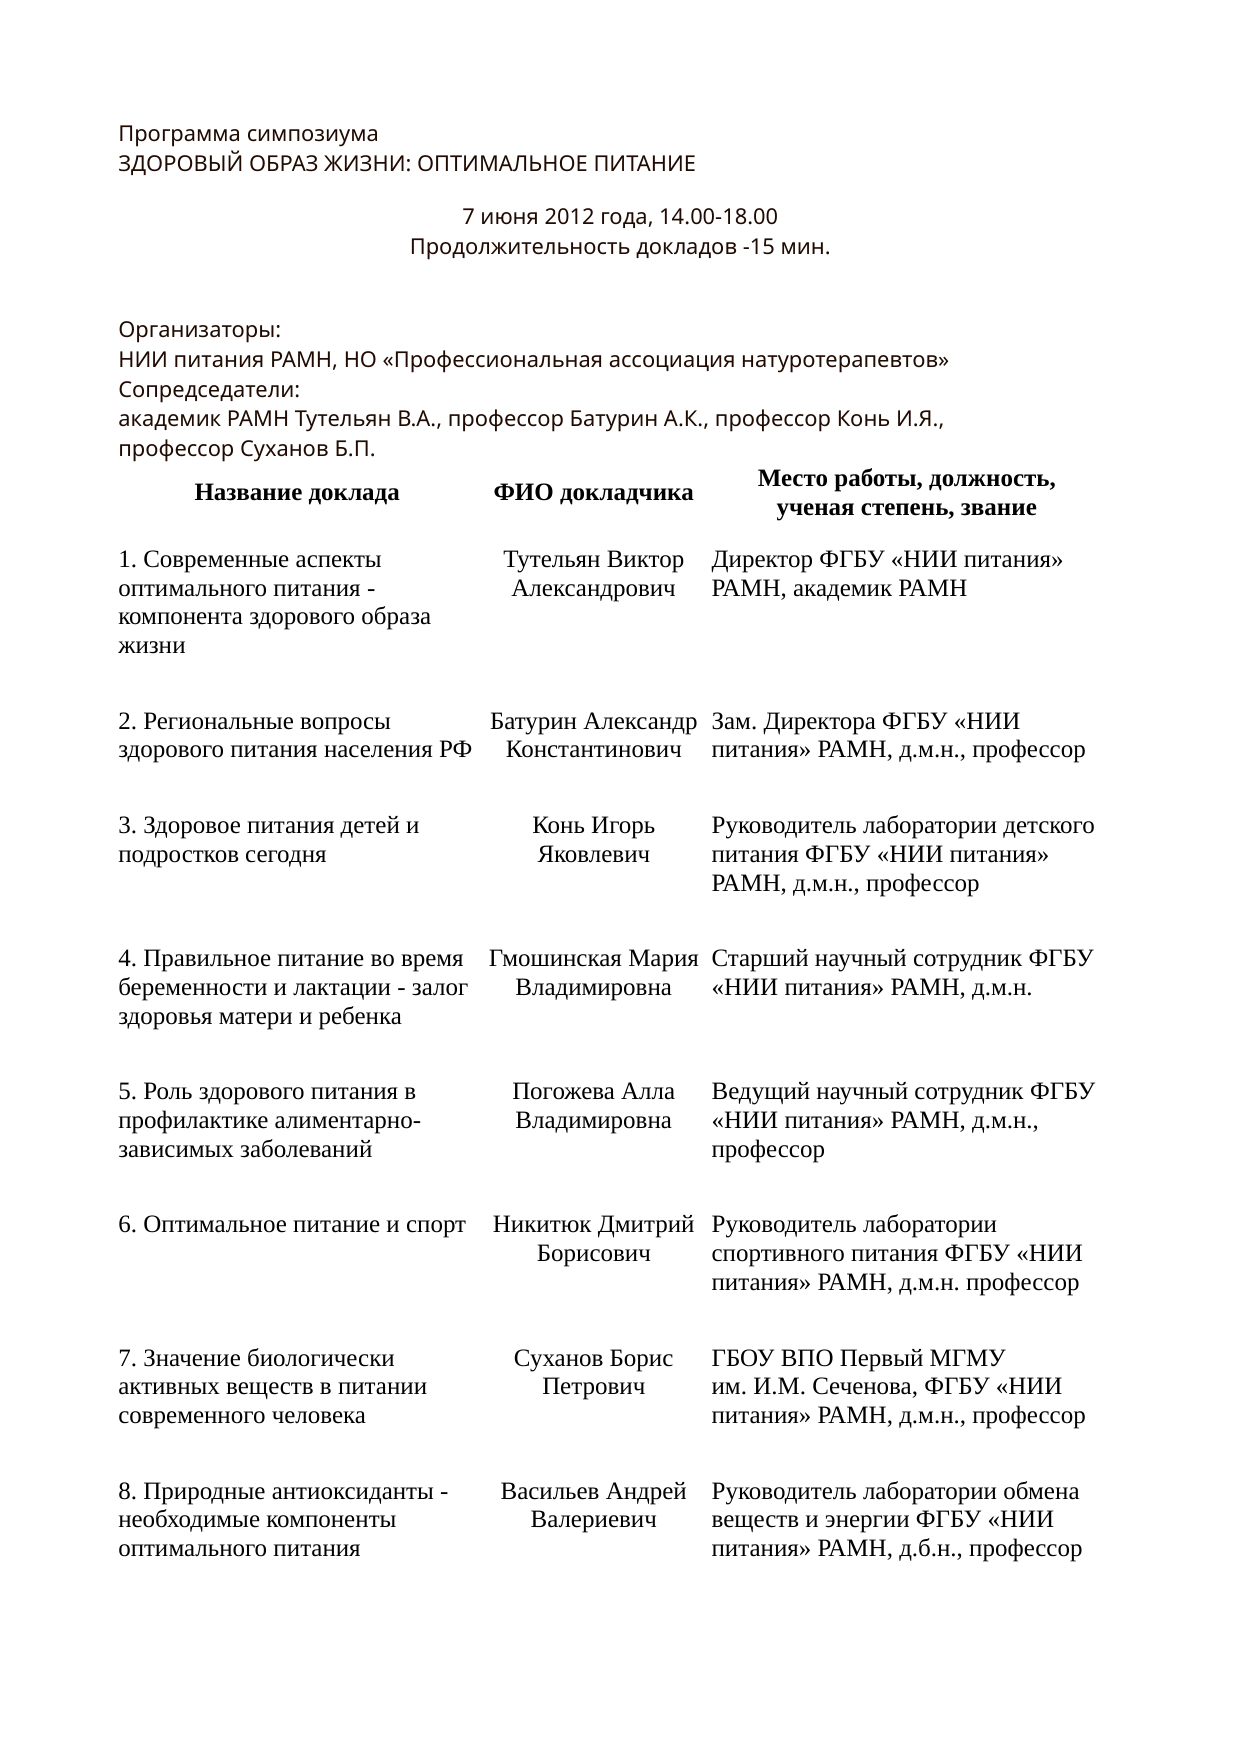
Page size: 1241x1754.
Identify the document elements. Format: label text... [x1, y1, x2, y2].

table_cell 3. Здоровое питания детей и подростков сегодня [118, 787, 476, 920]
table_cell Тутельян Виктор Александрович [476, 520, 711, 682]
table_cell Васильев Андрей Валериевич [476, 1452, 711, 1585]
table_header Название доклада [118, 463, 476, 520]
table_cell 7. Значение биологически активных веществ в питании современного человека [118, 1319, 476, 1452]
text 7 июня 2012 года, 14.00-18.00 Продолжительность докладов -15 мин. [118, 201, 1122, 261]
table_cell Руководитель лаборатории обмена веществ и энергии ФГБУ «НИИ питания» РАМН, д.б.н., профессор [711, 1452, 1102, 1585]
table_cell Гмошинская Мария Владимировна [476, 920, 711, 1053]
table_cell 6. Оптимальное питание и спорт [118, 1186, 476, 1319]
table_cell ГБОУ ВПО Первый МГМУ им. И.М. Сеченова, ФГБУ «НИИ питания» РАМН, д.м.н., профессор [711, 1319, 1102, 1452]
table_header Место работы, должность, ученая степень, звание [711, 463, 1102, 520]
table_cell 1. Современные аспекты оптимального питания - компонента здорового образа жизни [118, 520, 476, 682]
table_cell Руководитель лаборатории спортивного питания ФГБУ «НИИ питания» РАМН, д.м.н. профессор [711, 1186, 1102, 1319]
table_cell Руководитель лаборатории детского питания ФГБУ «НИИ питания» РАМН, д.м.н., профессор [711, 787, 1102, 920]
text Организаторы: НИИ питания РАМН, НО «Профессиональная ассоциация натуротерапевтов» [118, 284, 1122, 373]
table_cell Погожева Алла Владимировна [476, 1053, 711, 1186]
table_cell 2. Региональные вопросы здорового питания населения РФ [118, 682, 476, 787]
table_cell Ведущий научный сотрудник ФГБУ «НИИ питания» РАМН, д.м.н., профессор [711, 1053, 1102, 1186]
table_cell 5. Роль здорового питания в профилактике алиментарно-зависимых заболеваний [118, 1053, 476, 1186]
table_cell Директор ФГБУ «НИИ питания» РАМН, академик РАМН [711, 520, 1102, 682]
table_header ФИО докладчика [476, 463, 711, 520]
text Программа симпозиума ЗДОРОВЫЙ ОБРАЗ ЖИЗНИ: ОПТИМАЛЬНОЕ ПИТАНИЕ [118, 118, 1122, 178]
text Сопредседатели: академик РАМН Тутельян В.А., профессор Батурин А.К., профессор Конь И.Я., профессор Суханов Б.П. [118, 373, 1122, 463]
table_cell Суханов Борис Петрович [476, 1319, 711, 1452]
table_cell Старший научный сотрудник ФГБУ «НИИ питания» РАМН, д.м.н. [711, 920, 1102, 1053]
table_cell 4. Правильное питание во время беременности и лактации - залог здоровья матери и ребенка [118, 920, 476, 1053]
table_cell 8. Природные антиоксиданты - необходимые компоненты оптимального питания [118, 1452, 476, 1585]
table_cell Зам. Директора ФГБУ «НИИ питания» РАМН, д.м.н., профессор [711, 682, 1102, 787]
table_cell Конь Игорь Яковлевич [476, 787, 711, 920]
table_cell Батурин Александр Константинович [476, 682, 711, 787]
table_cell Никитюк Дмитрий Борисович [476, 1186, 711, 1319]
